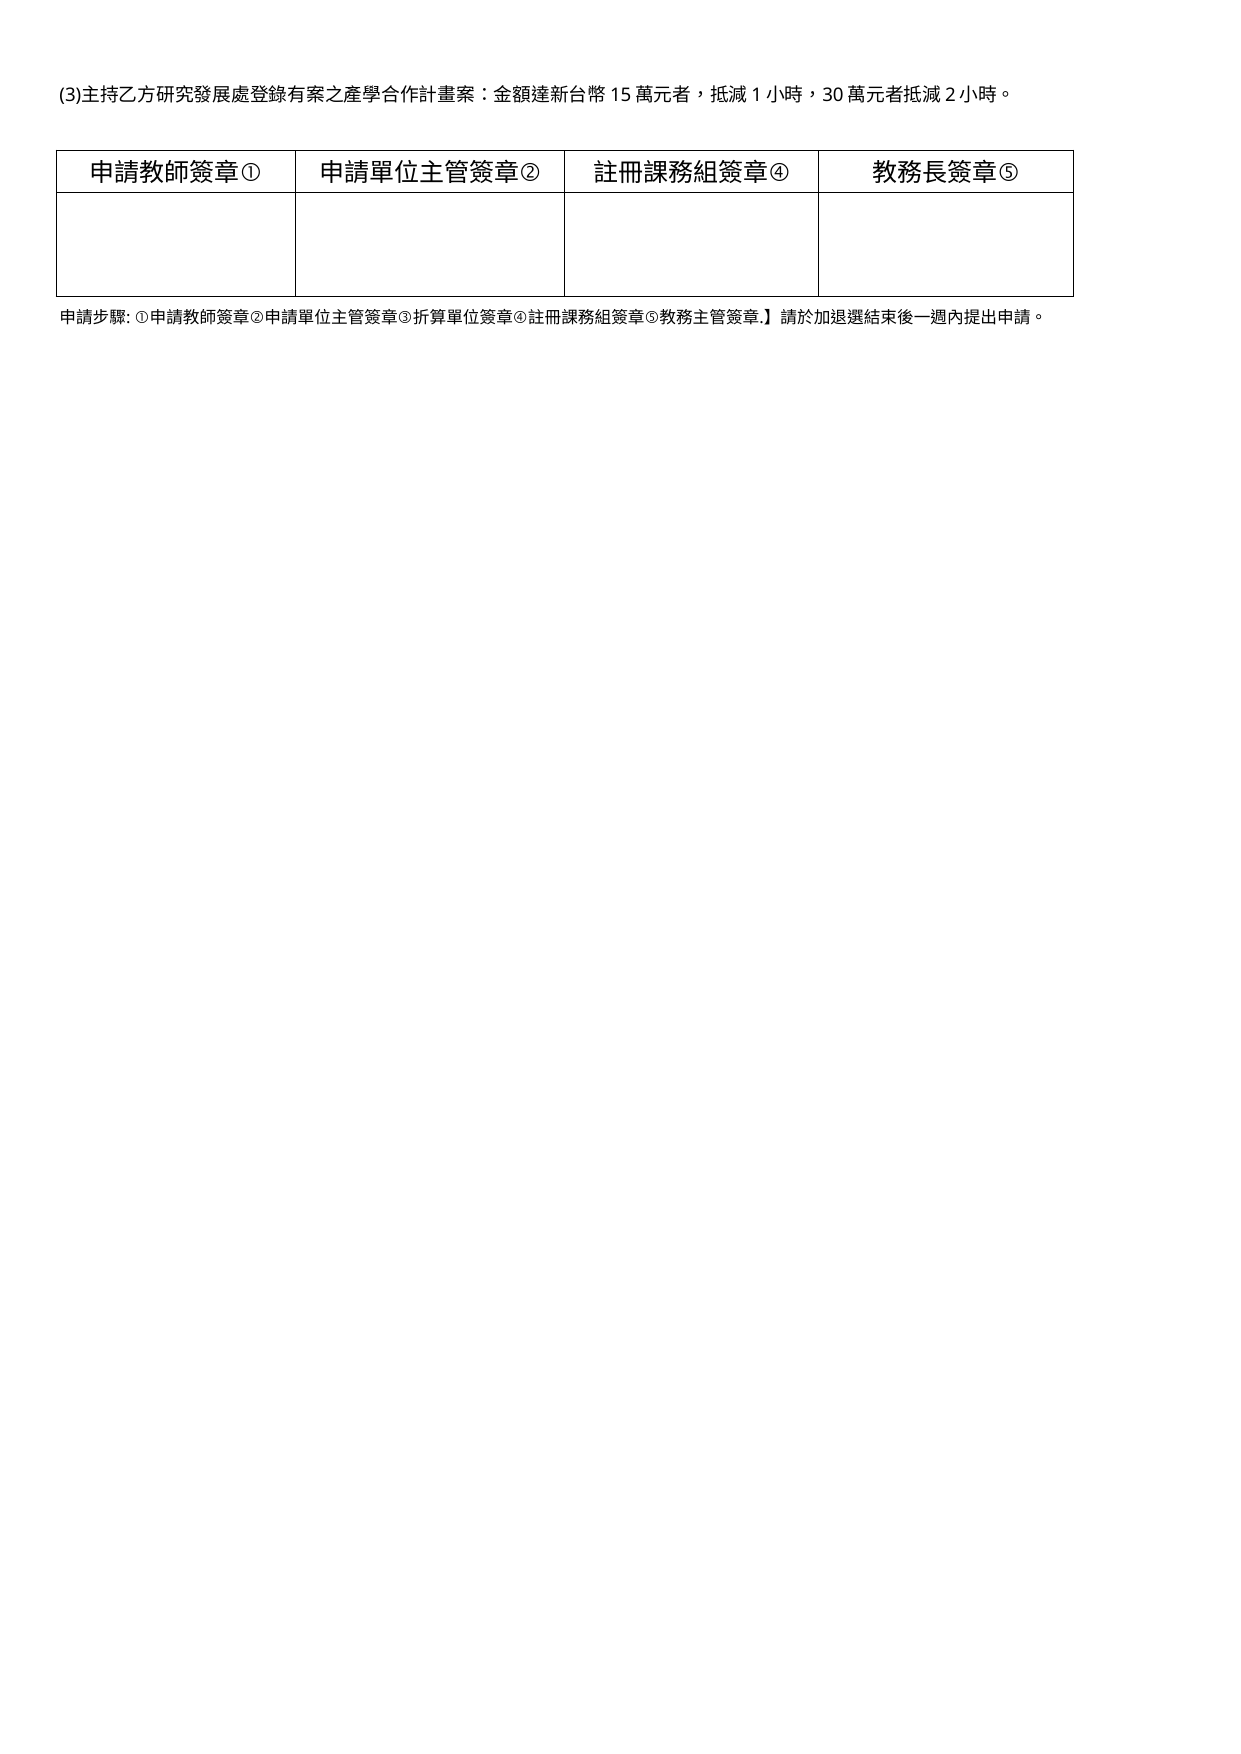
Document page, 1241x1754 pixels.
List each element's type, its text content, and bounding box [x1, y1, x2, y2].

table_cell [57, 193, 295, 296]
text 申請步驟: 申請教師簽章申請單位主管簽章折算單位簽章註冊課務組簽章教務主管簽章.】請於加退選結束後一週內提出申請。 [59, 297, 1181, 334]
table_header 教務長簽章 [819, 151, 1073, 192]
table_header 註冊課務組簽章 [565, 151, 818, 192]
table_cell [819, 193, 1073, 296]
table_header 申請單位主管簽章 [296, 151, 564, 192]
table_header 申請教師簽章 [57, 151, 295, 192]
text (3)主持乙方研究發展處登錄有案之產學合作計畫案：金額達新台幣15萬元者，抵減1小時，30萬元者抵減2小時。 [59, 74, 1181, 112]
table_cell [565, 193, 818, 296]
table_cell [296, 193, 564, 296]
